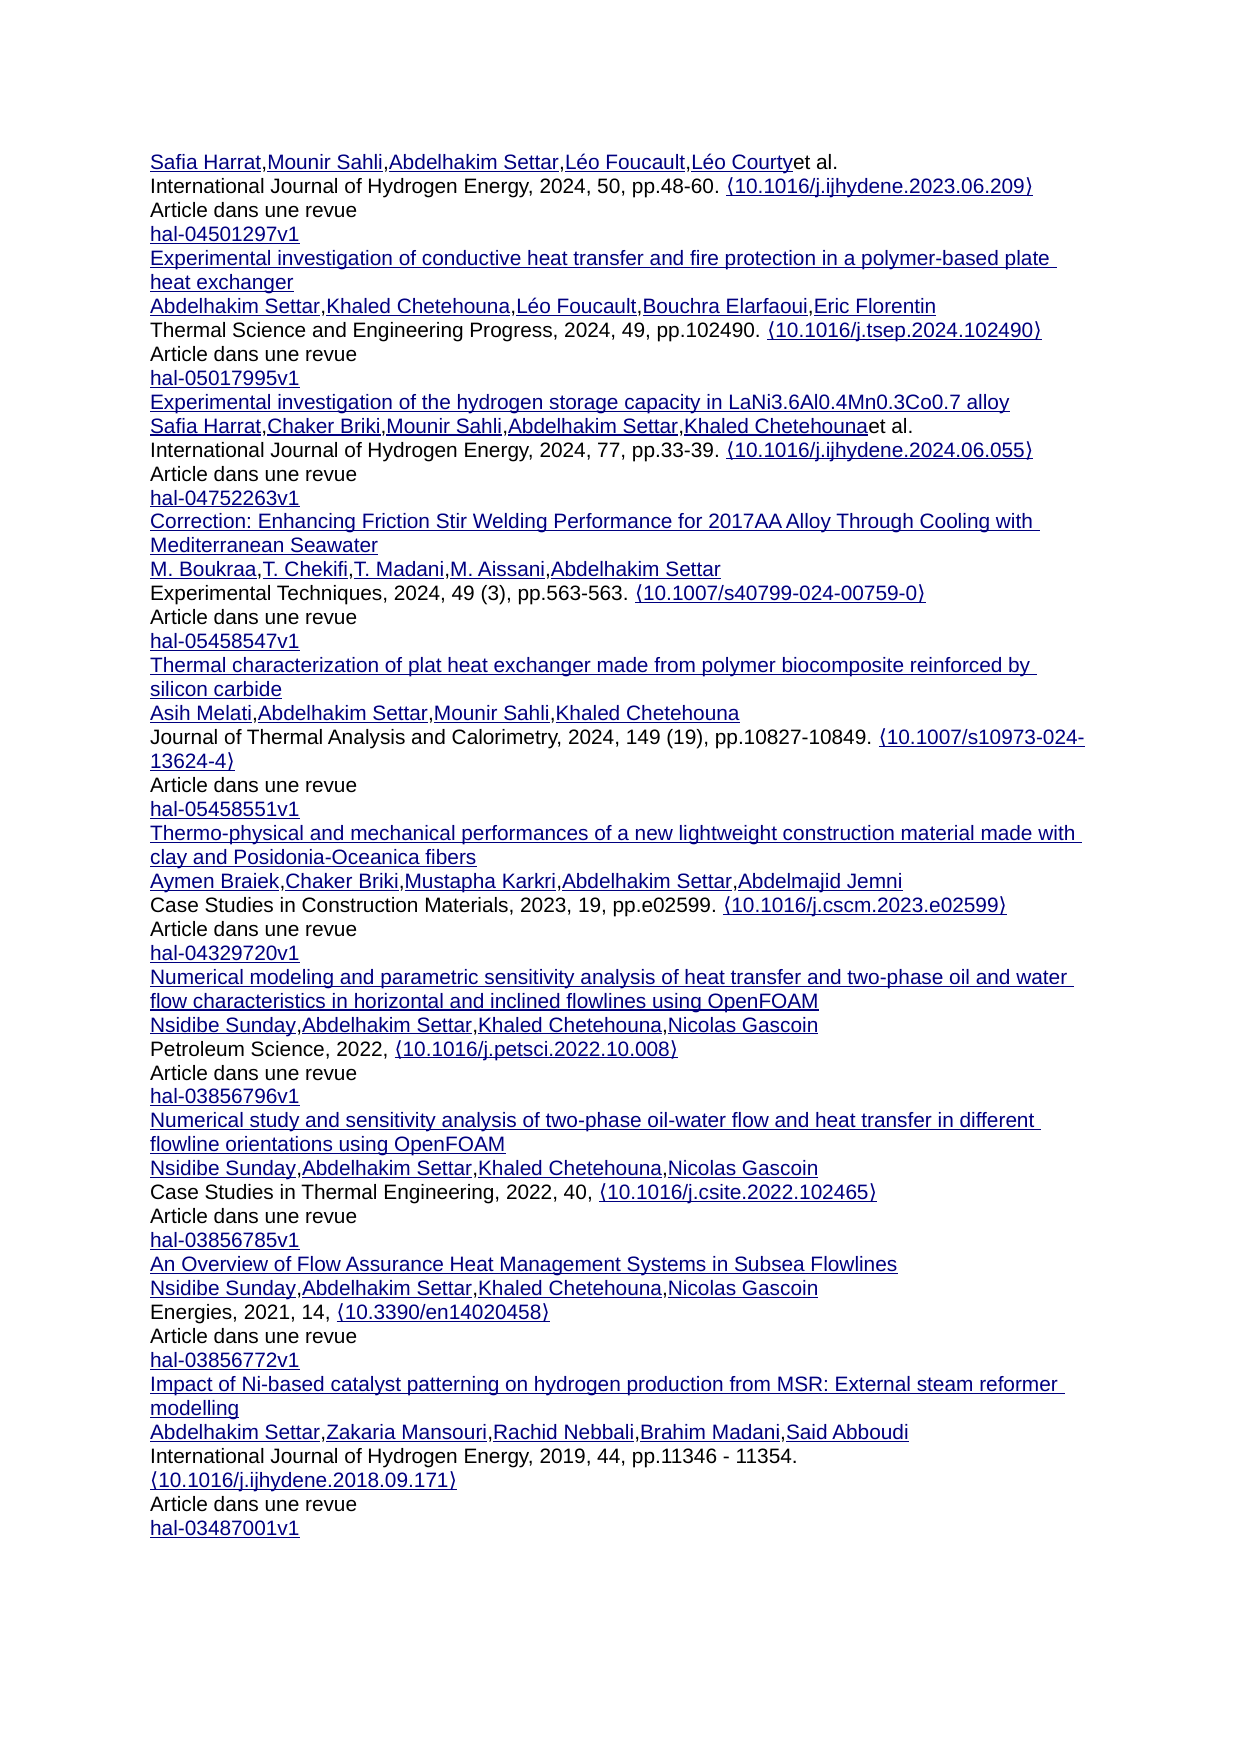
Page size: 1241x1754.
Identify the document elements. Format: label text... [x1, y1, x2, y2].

table_cell Safia Harrat,Mounir Sahli,Abdelhakim Settar,Léo Foucault,Léo Courtyet al. International Journal of Hydrogen Energy, 2024, 50, pp.48-60. ⟨10.1016/j.ijhydene.2023.06.209⟩ Article dans une revue hal-04501297v1 [150, 150, 1090, 246]
table_cell Experimental investigation of conductive heat transfer and fire protection in a polymer-based plate heat exchanger Abdelhakim Settar,Khaled Chetehouna,Léo Foucault,Bouchra Elarfaoui,Eric Florentin Thermal Science and Engineering Progress, 2024, 49, pp.102490. ⟨10.1016/j.tsep.2024.102490⟩ Article dans une revue hal-05017995v1 [150, 246, 1090, 389]
table_cell Impact of Ni-based catalyst patterning on hydrogen production from MSR: External steam reformer modelling Abdelhakim Settar,Zakaria Mansouri,Rachid Nebbali,Brahim Madani,Said Abboudi International Journal of Hydrogen Energy, 2019, 44, pp.11346 - 11354. ⟨10.1016/j.ijhydene.2018.09.171⟩ Article dans une revue hal-03487001v1 [150, 1372, 1090, 1539]
table_cell Correction: Enhancing Friction Stir Welding Performance for 2017AA Alloy Through Cooling with Mediterranean Seawater M. Boukraa,T. Chekifi,T. Madani,M. Aissani,Abdelhakim Settar Experimental Techniques, 2024, 49 (3), pp.563-563. ⟨10.1007/s40799-024-00759-0⟩ Article dans une revue hal-05458547v1 [150, 509, 1090, 653]
table_cell An Overview of Flow Assurance Heat Management Systems in Subsea Flowlines Nsidibe Sunday,Abdelhakim Settar,Khaled Chetehouna,Nicolas Gascoin Energies, 2021, 14, ⟨10.3390/en14020458⟩ Article dans une revue hal-03856772v1 [150, 1252, 1090, 1372]
table_cell Experimental investigation of the hydrogen storage capacity in LaNi3.6Al0.4Mn0.3Co0.7 alloy Safia Harrat,Chaker Briki,Mounir Sahli,Abdelhakim Settar,Khaled Chetehounaet al. International Journal of Hydrogen Energy, 2024, 77, pp.33-39. ⟨10.1016/j.ijhydene.2024.06.055⟩ Article dans une revue hal-04752263v1 [150, 390, 1090, 509]
table_cell Numerical study and sensitivity analysis of two-phase oil-water flow and heat transfer in different flowline orientations using OpenFOAM Nsidibe Sunday,Abdelhakim Settar,Khaled Chetehouna,Nicolas Gascoin Case Studies in Thermal Engineering, 2022, 40, ⟨10.1016/j.csite.2022.102465⟩ Article dans une revue hal-03856785v1 [150, 1108, 1090, 1252]
table_cell Numerical modeling and parametric sensitivity analysis of heat transfer and two-phase oil and water flow characteristics in horizontal and inclined flowlines using OpenFOAM Nsidibe Sunday,Abdelhakim Settar,Khaled Chetehouna,Nicolas Gascoin Petroleum Science, 2022, ⟨10.1016/j.petsci.2022.10.008⟩ Article dans une revue hal-03856796v1 [150, 965, 1090, 1108]
table_cell Thermo-physical and mechanical performances of a new lightweight construction material made with clay and Posidonia-Oceanica fibers Aymen Braiek,Chaker Briki,Mustapha Karkri,Abdelhakim Settar,Abdelmajid Jemni Case Studies in Construction Materials, 2023, 19, pp.e02599. ⟨10.1016/j.cscm.2023.e02599⟩ Article dans une revue hal-04329720v1 [150, 821, 1090, 964]
table_cell Thermal characterization of plat heat exchanger made from polymer biocomposite reinforced by silicon carbide Asih Melati,Abdelhakim Settar,Mounir Sahli,Khaled Chetehouna Journal of Thermal Analysis and Calorimetry, 2024, 149 (19), pp.10827-10849. ⟨10.1007/s10973-024-13624-4⟩ Article dans une revue hal-05458551v1 [150, 653, 1090, 821]
